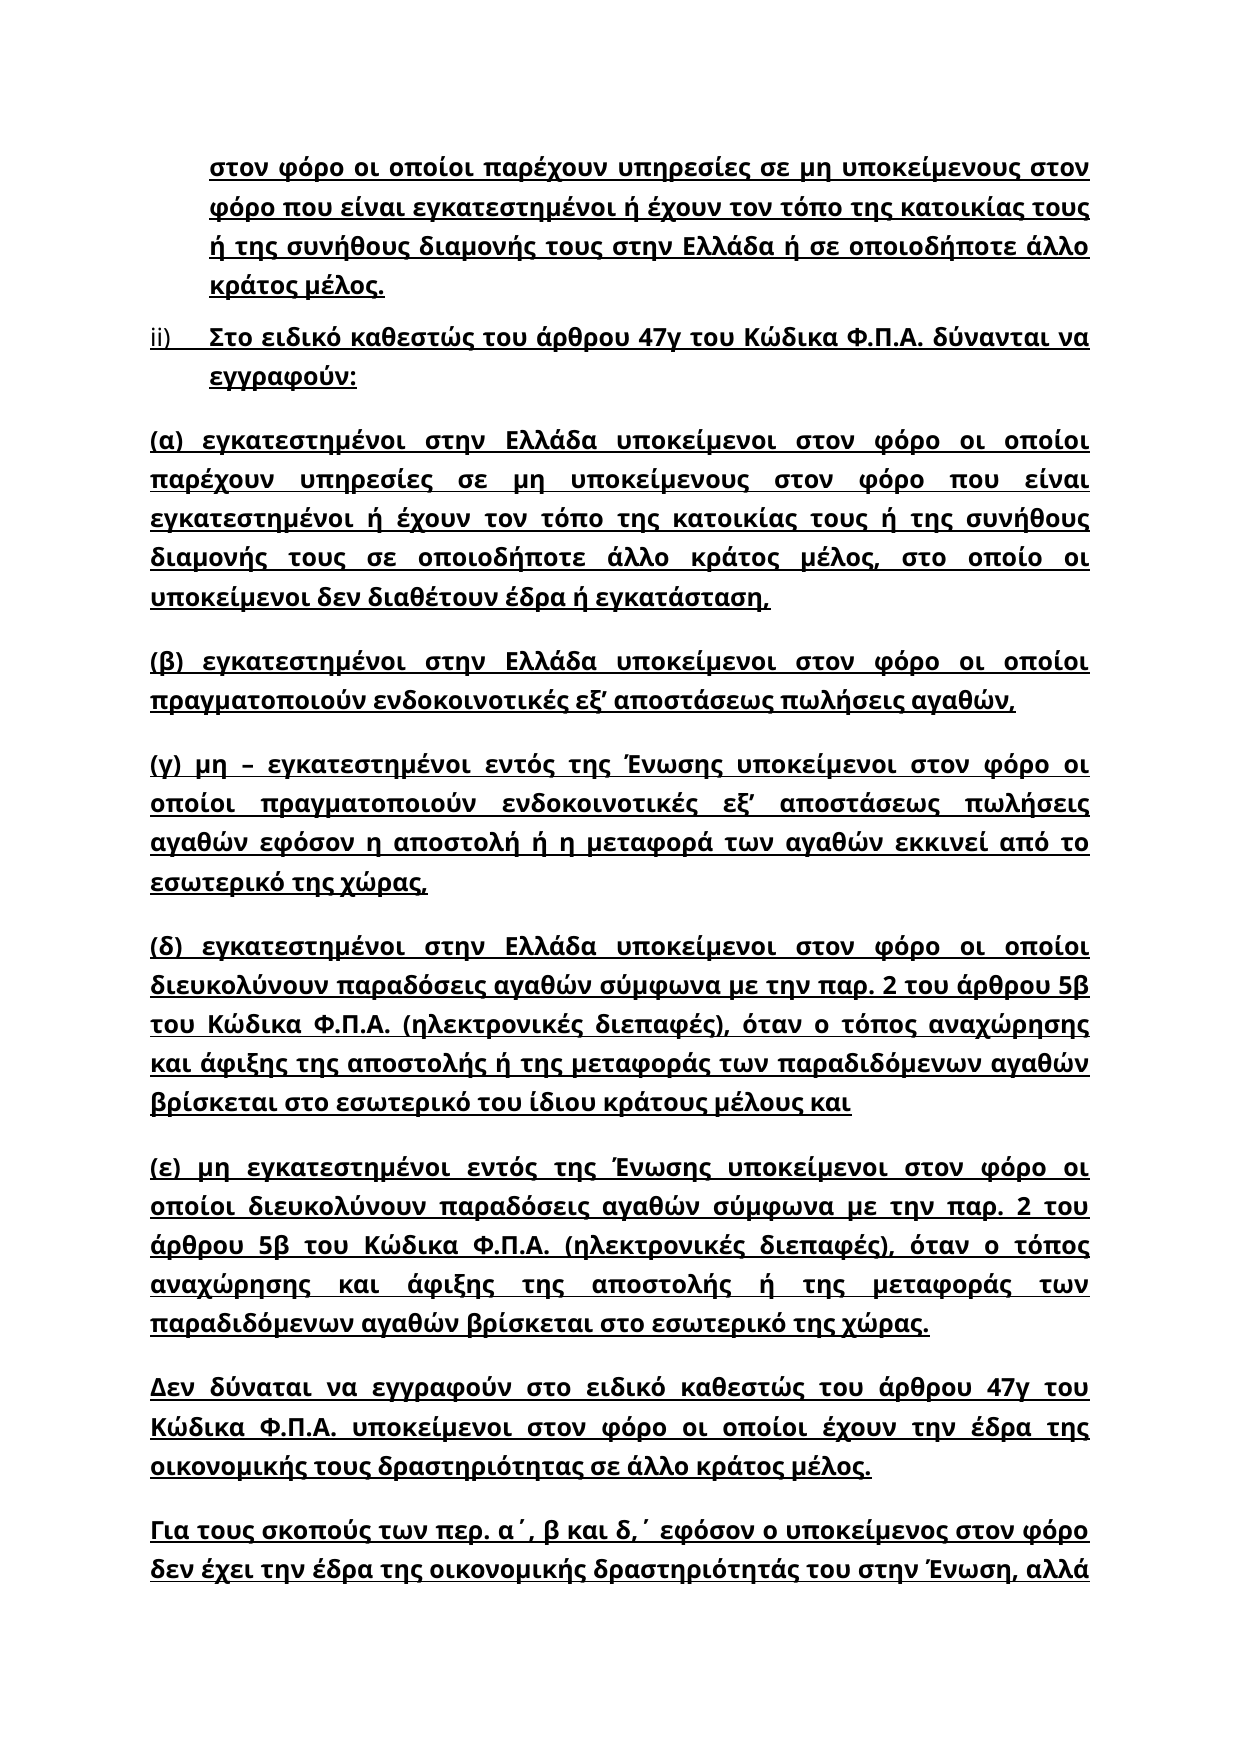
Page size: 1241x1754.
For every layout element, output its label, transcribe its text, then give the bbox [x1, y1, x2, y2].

list στον φόρο οι οποίοι παρέχουν υπηρεσίες σε μη υποκείμενους στον φόρο που είναι εγκατεστημένοι ή έχουν τον τόπο της κατοικίας τους ή της συνήθους διαμονής τους στην Ελλάδα ή σε οποιοδήποτε άλλο κράτος μέλος. [150, 150, 1090, 302]
text πραγματοποιούν ενδοκοινοτικές εξ’ αποστάσεως πωλήσεις αγαθών, [150, 674, 1090, 717]
text εσωτερικό της χώρας, [150, 856, 1090, 898]
text παρέχουν υπηρεσίες σε μη υποκείμενους στον φόρο που είναι [150, 453, 1090, 491]
text δεν έχει την έδρα της οικονομικής δραστηριότητάς του στην Ένωση, αλλά [150, 1543, 1090, 1581]
list εγγραφούν: [150, 350, 1090, 392]
text του Κώδικα Φ.Π.Α. (ηλεκτρονικές διεπαφές), όταν ο τόπος αναχώρησης [150, 998, 1090, 1036]
text (α) εγκατεστημένοι στην Ελλάδα υποκείμενοι στον φόρο οι οποίοι [150, 422, 1090, 451]
text παραδιδόμενων αγαθών βρίσκεται στο εσωτερικό της χώρας. [150, 1297, 1090, 1340]
text αγαθών εφόσον η αποστολή ή η μεταφορά των αγαθών εκκινεί από το [150, 817, 1090, 854]
text (δ) εγκατεστημένοι στην Ελλάδα υποκείμενοι στον φόρο οι οποίοι [150, 928, 1090, 957]
text διευκολύνουν παραδόσεις αγαθών σύμφωνα με την παρ. 2 του άρθρου 5β [150, 959, 1090, 996]
text εγκατεστημένοι ή έχουν τον τόπο της κατοικίας τους ή της συνήθους [150, 492, 1090, 530]
text άρθρου 5β του Κώδικα Φ.Π.Α. (ηλεκτρονικές διεπαφές), όταν ο τόπος [150, 1219, 1090, 1256]
text διαμονής τους σε οποιοδήποτε άλλο κράτος μέλος, στο οποίο οι [150, 532, 1090, 569]
text αναχώρησης και άφιξης της αποστολής ή της μεταφοράς των [150, 1258, 1090, 1296]
text οποίοι πραγματοποιούν ενδοκοινοτικές εξ’ αποστάσεως πωλήσεις [150, 777, 1090, 815]
text (ε) μη εγκατεστημένοι εντός της Ένωσης υποκείμενοι στον φόρο οι [150, 1149, 1090, 1178]
text και άφιξης της αποστολής ή της μεταφοράς των παραδιδόμενων αγαθών [150, 1037, 1090, 1075]
text (β) εγκατεστημένοι στην Ελλάδα υποκείμενοι στον φόρο οι οποίοι [150, 643, 1090, 672]
text Κώδικα Φ.Π.Α. υποκείμενοι στον φόρο οι οποίοι έχουν την έδρα της [150, 1401, 1090, 1438]
text οικονομικής τους δραστηριότητας σε άλλο κράτος μέλος. [150, 1440, 1090, 1482]
text βρίσκεται στο εσωτερικό του ίδιου κράτους μέλους και [150, 1077, 1090, 1119]
text υποκείμενοι δεν διαθέτουν έδρα ή εγκατάσταση, [150, 571, 1090, 613]
text οποίοι διευκολύνουν παραδόσεις αγαθών σύμφωνα με την παρ. 2 του [150, 1180, 1090, 1217]
text Για τους σκοπούς των περ. α΄, β και δ,΄ εφόσον ο υποκείμενος στον φόρο [150, 1512, 1090, 1541]
text Δεν δύναται να εγγραφούν στο ειδικό καθεστώς του άρθρου 47γ του [150, 1370, 1090, 1399]
text (γ) μη – εγκατεστημένοι εντός της Ένωσης υποκείμενοι στον φόρο οι [150, 747, 1090, 776]
list ii) Στο ειδικό καθεστώς του άρθρου 47γ του Κώδικα Φ.Π.Α. δύνανται να [150, 319, 1090, 348]
